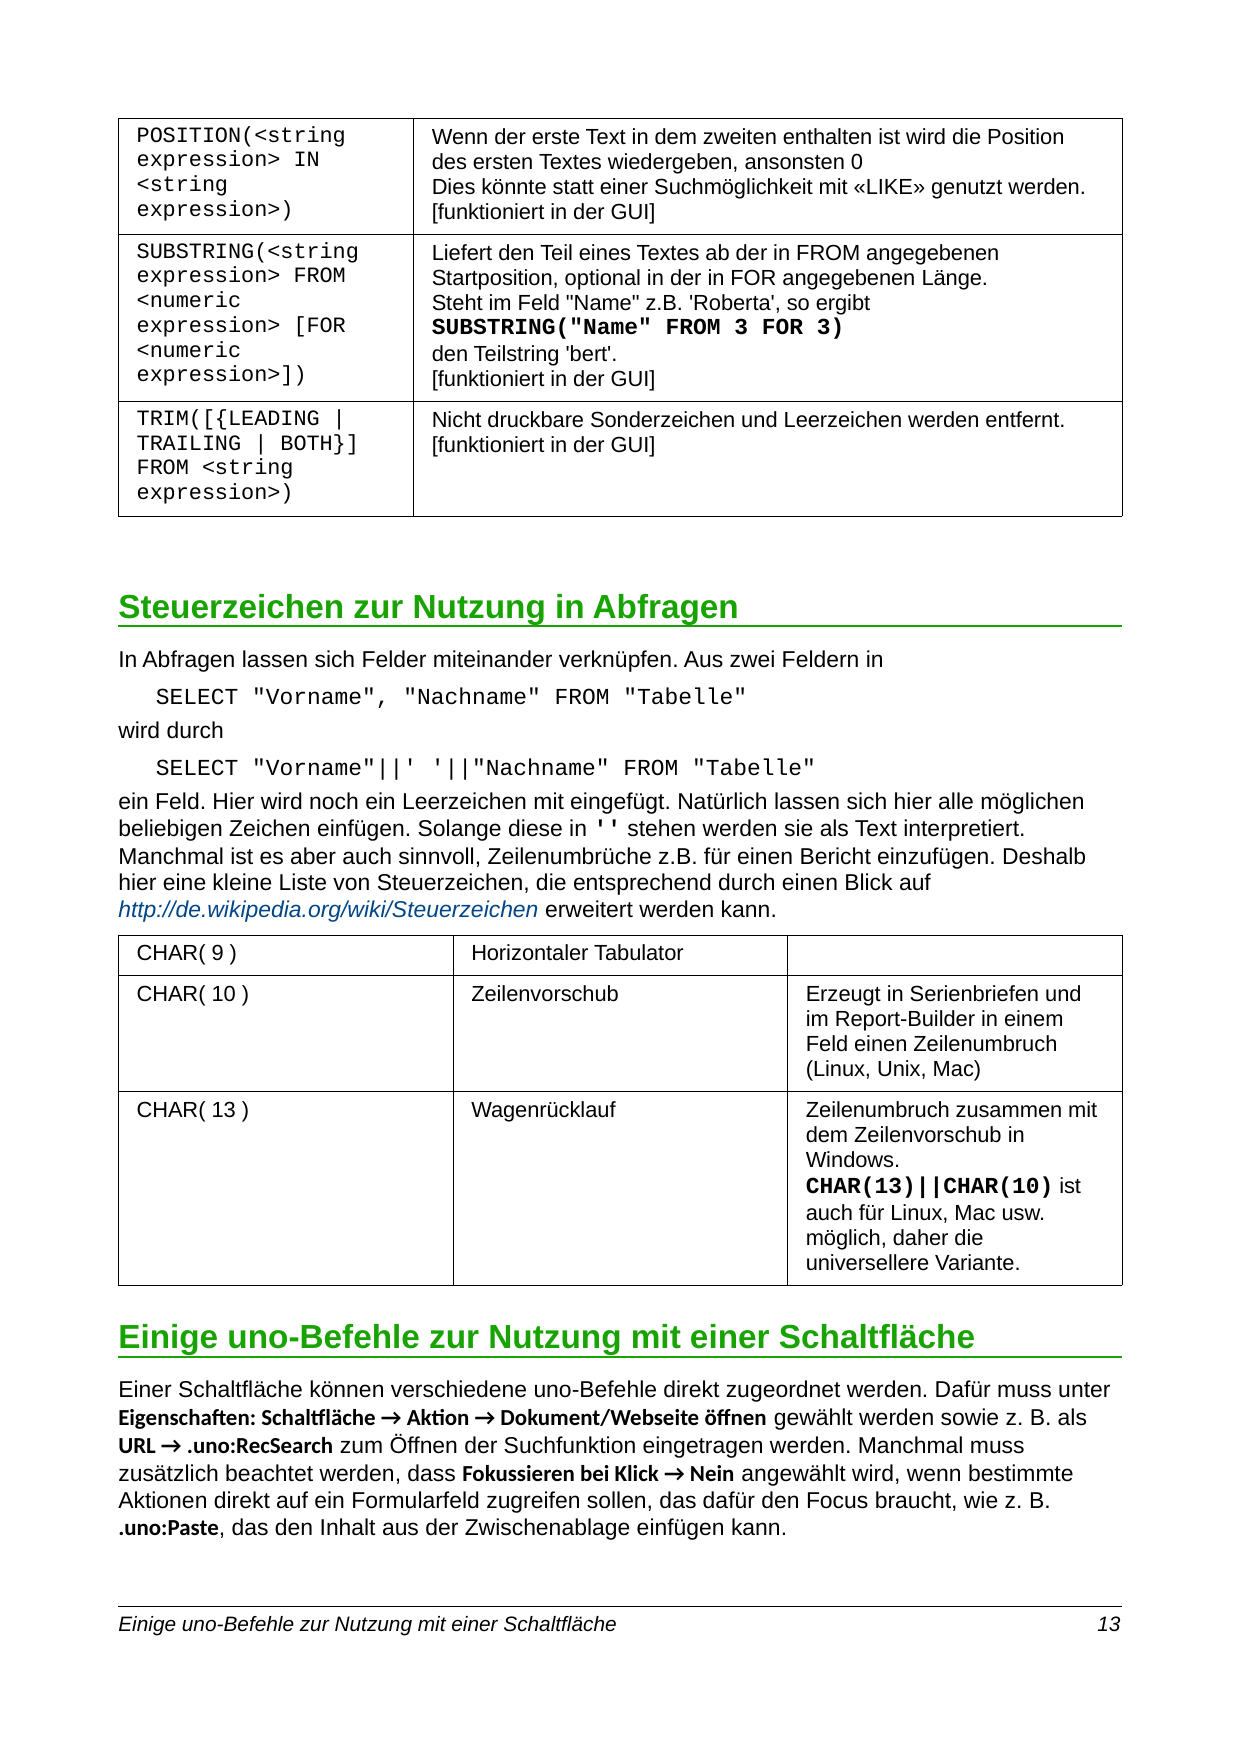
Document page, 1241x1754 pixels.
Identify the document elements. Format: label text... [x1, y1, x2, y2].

table_cell TRIM([{LEADING | TRAILING | BOTH}] FROM <string expression>) [119, 402, 413, 516]
text ein Feld. Hier wird noch ein Leerzeichen mit eingefügt. Natürlich lassen sich hier alle möglichen beliebigen Zeichen einfügen. Solange diese in '' stehen werden sie als Text interpretiert. Manchmal ist es aber auch sinnvoll, Zeilenumbrüche z.B. für einen Bericht einzufügen. Deshalb hier eine kleine Liste von Steuerzeichen, die entsprechend durch einen Blick auf http://de.wikipedia.org/wiki/Steuerzeichen erweitert werden kann. [118, 788, 1122, 922]
text In Abfragen lassen sich Felder miteinander verknüpfen. Aus zwei Feldern in [118, 646, 1122, 672]
table_cell CHAR( 10 ) [119, 976, 453, 1091]
table_cell CHAR( 13 ) [119, 1092, 453, 1285]
table_cell Zeilenumbruch zusammen mit dem Zeilenvorschub in Windows. CHAR(13)||CHAR(10) ist auch für Linux, Mac usw. möglich, daher die universellere Variante. [788, 1092, 1122, 1285]
table_cell Erzeugt in Serienbriefen und im Report-Builder in einem Feld einen Zeilenumbruch (Linux, Unix, Mac) [788, 976, 1122, 1091]
subtitle Steuerzeichen zur Nutzung in Abfragen [118, 587, 1122, 625]
table_header Horizontaler Tabulator [454, 936, 787, 975]
text wird durch [118, 717, 1122, 743]
table_header [788, 936, 1122, 975]
text SELECT "Vorname", "Nachname" FROM "Tabelle" [156, 685, 1122, 711]
table_cell POSITION(<string expression> IN <string expression>) [119, 119, 413, 234]
text Einer Schaltfläche können verschiedene uno-Befehle direkt zugeordnet werden. Dafür muss unter Eigenschaften: Schaltfläche → Aktion → Dokument/Webseite öffnen gewählt werden sowie z. B. als URL → .uno:RecSearch zum Öffnen der Suchfunktion eingetragen werden. Manchmal muss zusätzlich beachtet werden, dass Fokussieren bei Klick → Nein angewählt wird, wenn bestimmte Aktionen direkt auf ein Formularfeld zugreifen sollen, das dafür den Focus braucht, wie z. B. .uno:Paste, das den Inhalt aus der Zwischenablage einfügen kann. [118, 1376, 1122, 1541]
table_cell Nicht druckbare Sonderzeichen und Leerzeichen werden entfernt. [funktioniert in der GUI] [414, 402, 1122, 516]
table_header CHAR( 9 ) [119, 936, 453, 975]
table_cell Wenn der erste Text in dem zweiten enthalten ist wird die Position des ersten Textes wiedergeben, ansonsten 0 Dies könnte statt einer Suchmöglichkeit mit «LIKE» genutzt werden. [funktioniert in der GUI] [414, 119, 1122, 234]
table_cell Zeilenvorschub [454, 976, 787, 1091]
table_cell Liefert den Teil eines Textes ab der in FROM angegebenen Startposition, optional in der in FOR angegebenen Länge. Steht im Feld "Name" z.B. 'Roberta', so ergibt SUBSTRING("Name" FROM 3 FOR 3) den Teilstring 'bert'. [funktioniert in der GUI] [414, 235, 1122, 401]
text SELECT "Vorname"||' '||"Nachname" FROM "Tabelle" [156, 756, 1122, 782]
subtitle Einige uno-Befehle zur Nutzung mit einer Schaltfläche [118, 1317, 1122, 1356]
table_cell Wagenrücklauf [454, 1092, 787, 1285]
table_cell SUBSTRING(<string expression> FROM <numeric expression> [FOR <numeric expression>]) [119, 235, 413, 401]
